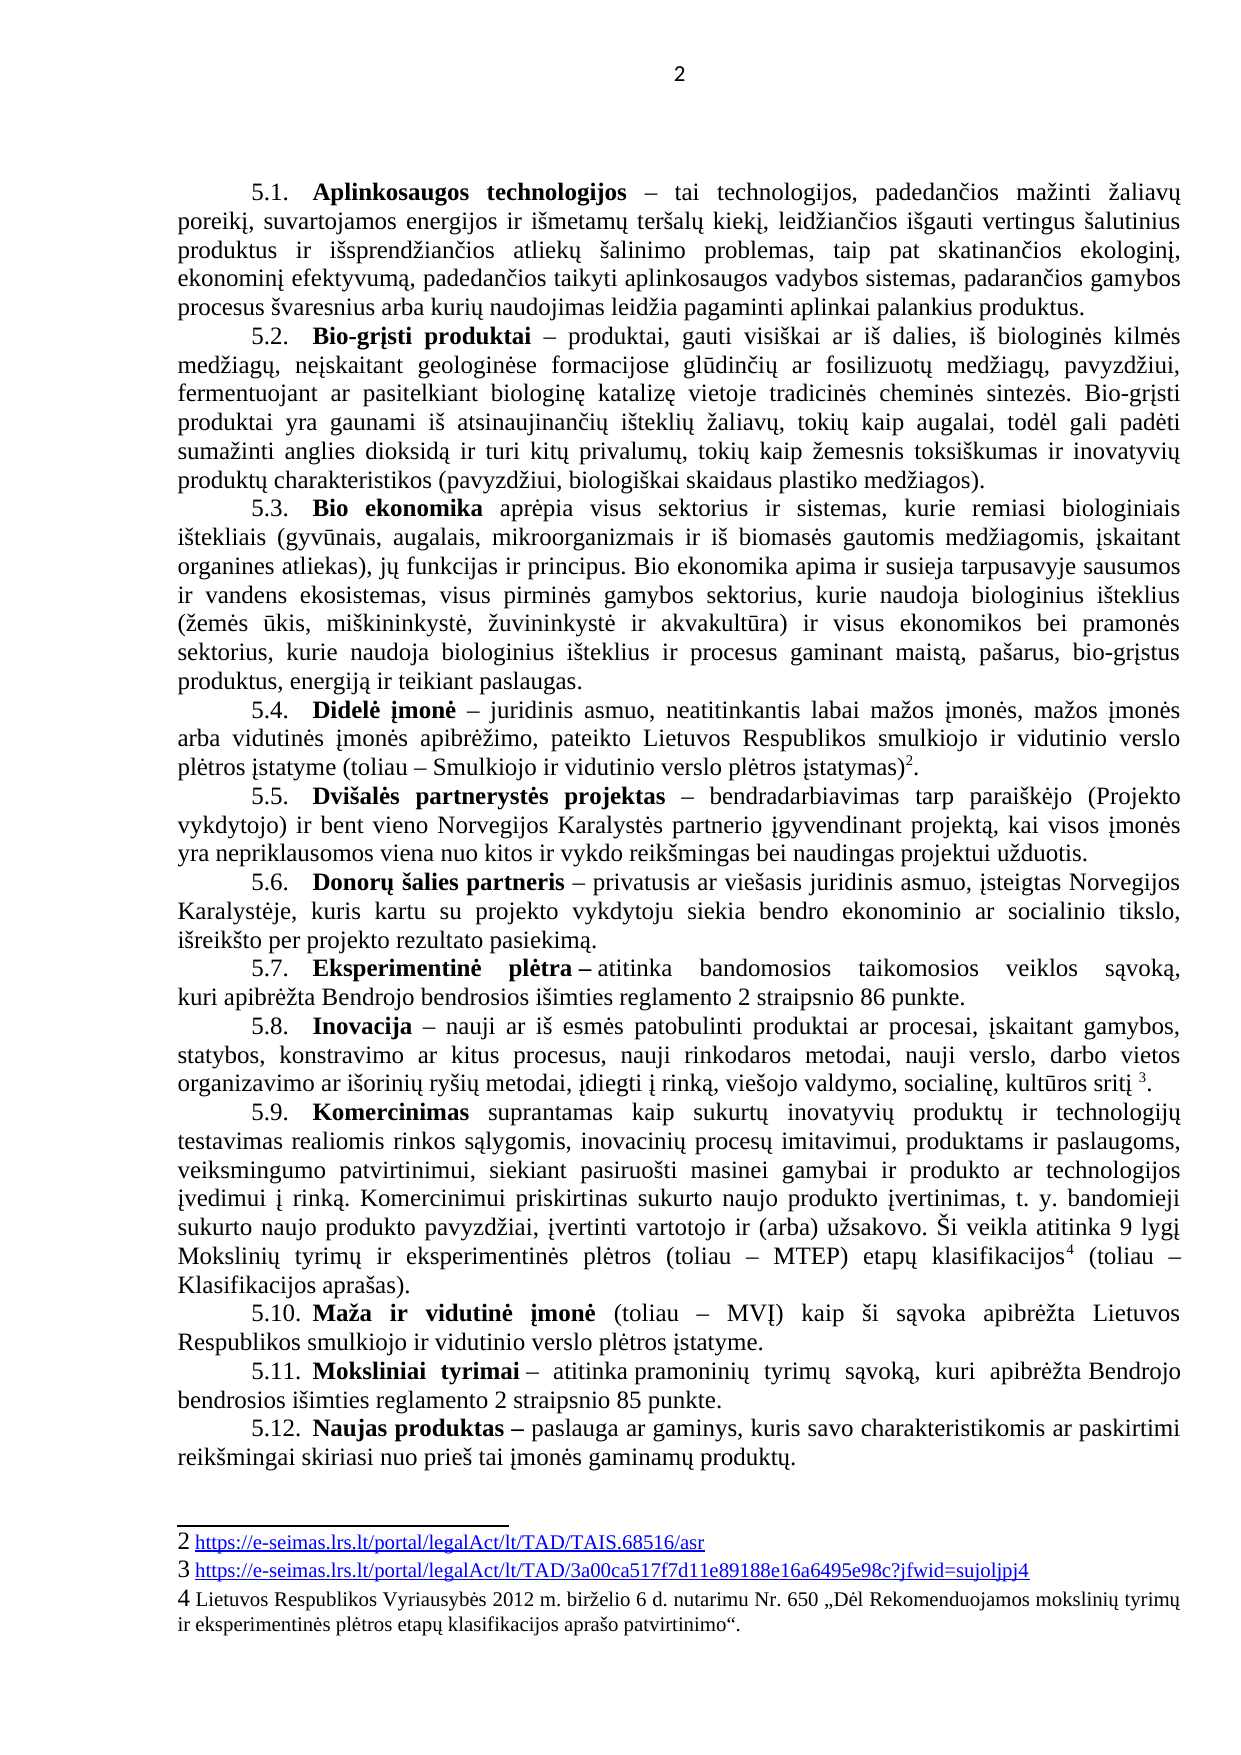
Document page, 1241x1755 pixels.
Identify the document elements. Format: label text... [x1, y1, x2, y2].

text 5.8. Inovacija – nauji ar iš esmės patobulinti produktai ar procesai, įskaitant gamybos, statybos, konstravimo ar kitus procesus, nauji rinkodaros metodai, nauji verslo, darbo vietos organizavimo ar išorinių ryšių metodai, įdiegti į rinką, viešojo valdymo, socialinę, kultūros sritį . [177, 1011, 1181, 1097]
text https://e-seimas.lrs.lt/portal/legalAct/lt/TAD/3a00ca517f7d11e89188e16a6495e98c?jfwid=sujoljpj4 [177, 1554, 1181, 1583]
text 5.12. Naujas produktas – paslauga ar gaminys, kuris savo charakteristikomis ar paskirtimi reikšmingai skiriasi nuo prieš tai įmonės gaminamų produktų. [177, 1413, 1181, 1471]
text 5.5. Dvišalės partnerystės projektas – bendradarbiavimas tarp paraiškėjo (Projekto vykdytojo) ir bent vieno Norvegijos Karalystės partnerio įgyvendinant projektą, kai visos įmonės yra nepriklausomos viena nuo kitos ir vykdo reikšmingas bei naudingas projektui užduotis. [177, 781, 1181, 867]
text Lietuvos Respublikos Vyriausybės 2012 m. birželio 6 d. nutarimu Nr. 650 „Dėl Rekomenduojamos mokslinių tyrimų ir eksperimentinės plėtros etapų klasifikacijos aprašo patvirtinimo“. [177, 1583, 1181, 1636]
text 5.9. Komercinimas suprantamas kaip sukurtų inovatyvių produktų ir technologijų testavimas realiomis rinkos sąlygomis, inovacinių procesų imitavimui, produktams ir paslaugoms, veiksmingumo patvirtinimui, siekiant pasiruošti masinei gamybai ir produkto ar technologijos įvedimui į rinką. Komercinimui priskirtinas sukurto naujo produkto įvertinimas, t. y. bandomieji sukurto naujo produkto pavyzdžiai, įvertinti vartotojo ir (arba) užsakovo. Ši veikla atitinka 9 lygį Mokslinių tyrimų ir eksperimentinės plėtros (toliau – MTEP) etapų klasifikacijos (toliau – Klasifikacijos aprašas). [177, 1097, 1181, 1298]
text 5.11. Moksliniai tyrimai – atitinka pramoninių tyrimų sąvoką, kuri apibrėžta Bendrojo bendrosios išimties reglamento 2 straipsnio 85 punkte. [177, 1356, 1181, 1413]
text https://e-seimas.lrs.lt/portal/legalAct/lt/TAD/TAIS.68516/asr [177, 1526, 1181, 1554]
text 5.7. Eksperimentinė plėtra – atitinka bandomosios taikomosios veiklos sąvoką, kuri apibrėžta Bendrojo bendrosios išimties reglamento 2 straipsnio 86 punkte. [177, 953, 1181, 1011]
text 5.6. Donorų šalies partneris – privatusis ar viešasis juridinis asmuo, įsteigtas Norvegijos Karalystėje, kuris kartu su projekto vykdytoju siekia bendro ekonominio ar socialinio tikslo, išreikšto per projekto rezultato pasiekimą. [177, 867, 1181, 953]
text 5.3. Bio ekonomika aprėpia visus sektorius ir sistemas, kurie remiasi biologiniais ištekliais (gyvūnais, augalais, mikroorganizmais ir iš biomasės gautomis medžiagomis, įskaitant organines atliekas), jų funkcijas ir principus. Bio ekonomika apima ir susieja tarpusavyje sausumos ir vandens ekosistemas, visus pirminės gamybos sektorius, kurie naudoja biologinius išteklius (žemės ūkis, miškininkystė, žuvininkystė ir akvakultūra) ir visus ekonomikos bei pramonės sektorius, kurie naudoja biologinius išteklius ir procesus gaminant maistą, pašarus, bio-grįstus produktus, energiją ir teikiant paslaugas. [177, 493, 1181, 695]
text 5.2. Bio-grįsti produktai – produktai, gauti visiškai ar iš dalies, iš biologinės kilmės medžiagų, neįskaitant geologinėse formacijose glūdinčių ar fosilizuotų medžiagų, pavyzdžiui, fermentuojant ar pasitelkiant biologinę katalizę vietoje tradicinės cheminės sintezės. Bio-grįsti produktai yra gaunami iš atsinaujinančių išteklių žaliavų, tokių kaip augalai, todėl gali padėti sumažinti anglies dioksidą ir turi kitų privalumų, tokių kaip žemesnis toksiškumas ir inovatyvių produktų charakteristikos (pavyzdžiui, biologiškai skaidaus plastiko medžiagos). [177, 321, 1181, 493]
text 5.4. Didelė įmonė – juridinis asmuo, neatitinkantis labai mažos įmonės, mažos įmonės arba vidutinės įmonės apibrėžimo, pateikto Lietuvos Respublikos smulkiojo ir vidutinio verslo plėtros įstatyme (toliau – Smulkiojo ir vidutinio verslo plėtros įstatymas). [177, 695, 1181, 781]
text 5.10. Maža ir vidutinė įmonė (toliau – MVĮ) kaip ši sąvoka apibrėžta Lietuvos Respublikos smulkiojo ir vidutinio verslo plėtros įstatyme. [177, 1298, 1181, 1356]
text 5.1. Aplinkosaugos technologijos – tai technologijos, padedančios mažinti žaliavų poreikį, suvartojamos energijos ir išmetamų teršalų kiekį, leidžiančios išgauti vertingus šalutinius produktus ir išsprendžiančios atliekų šalinimo problemas, taip pat skatinančios ekologinį, ekonominį efektyvumą, padedančios taikyti aplinkosaugos vadybos sistemas, padarančios gamybos procesus švaresnius arba kurių naudojimas leidžia pagaminti aplinkai palankius produktus. [177, 177, 1181, 321]
